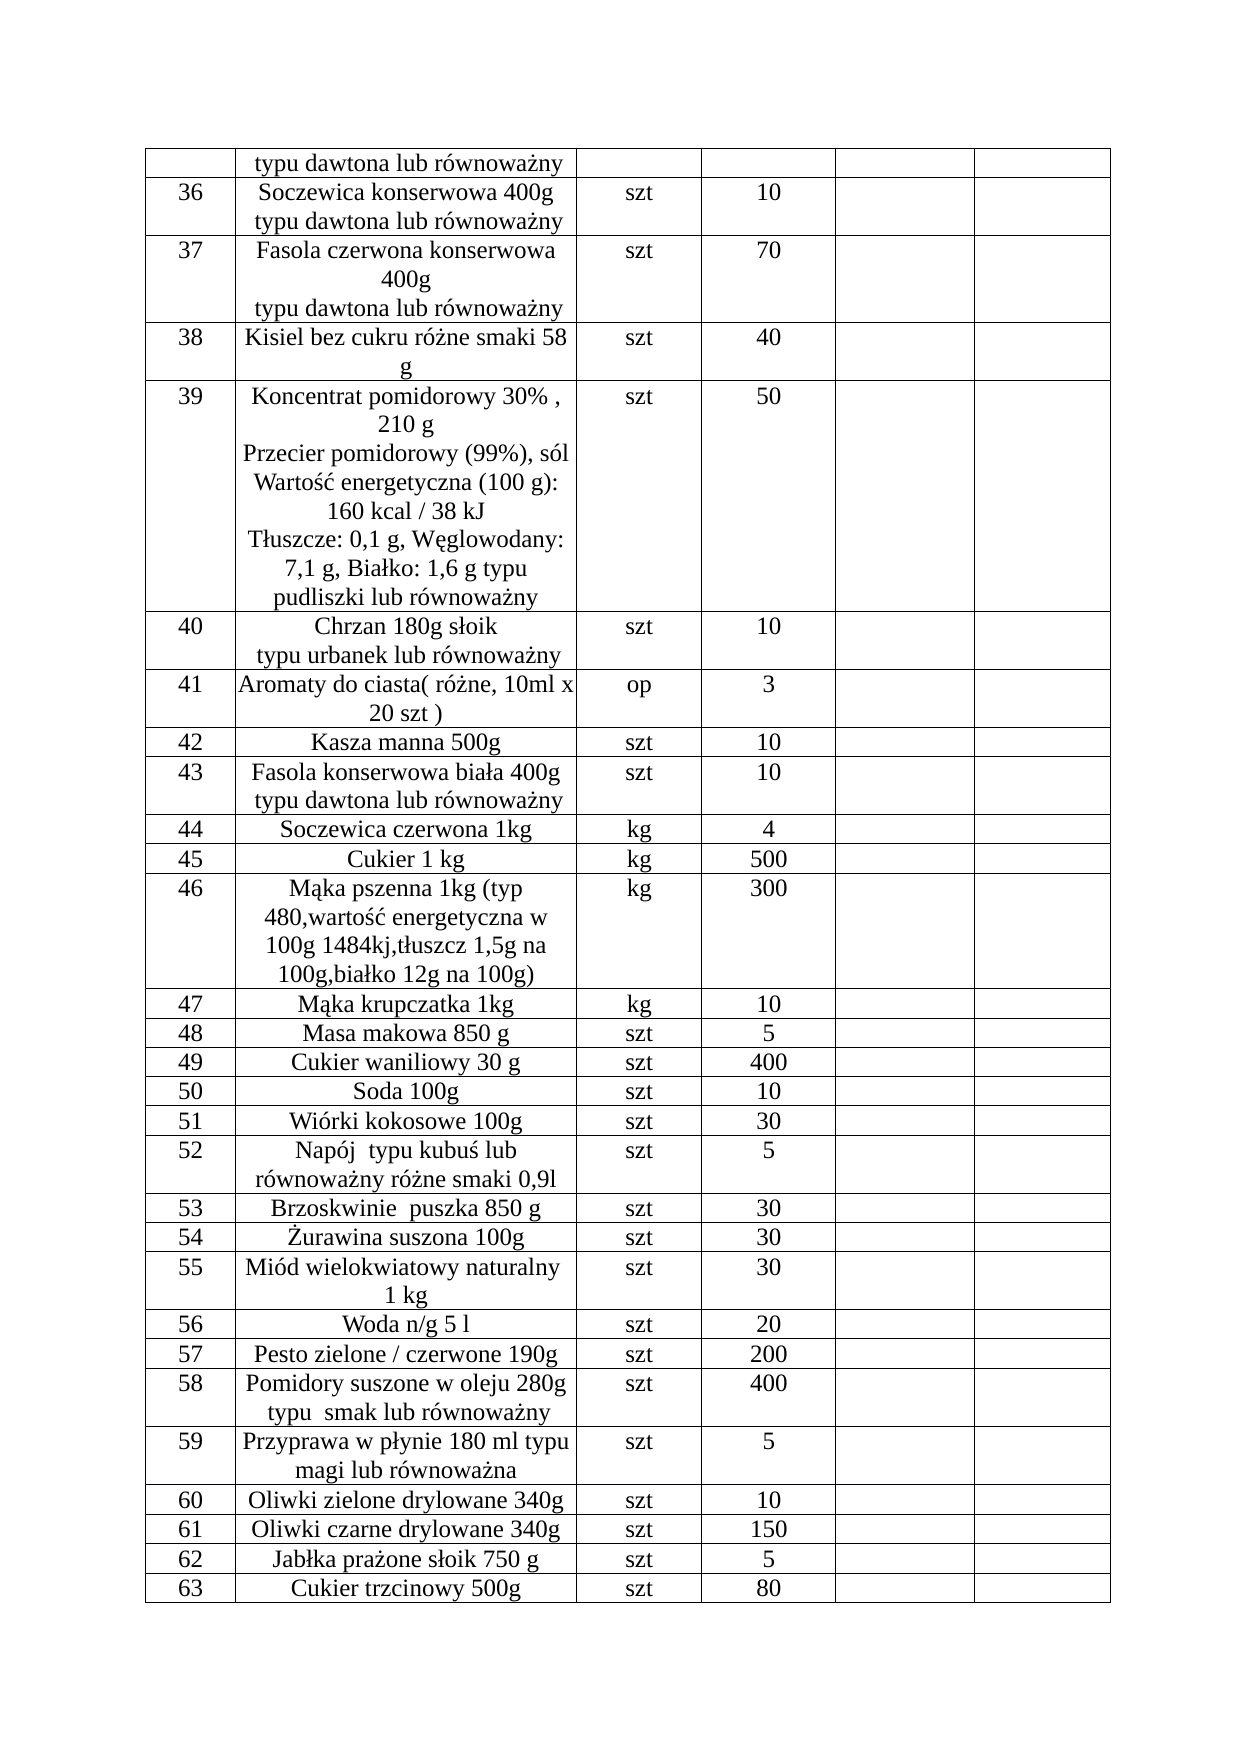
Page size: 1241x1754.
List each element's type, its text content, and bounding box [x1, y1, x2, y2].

table_cell 40 [146, 612, 235, 669]
table_cell Oliwki czarne drylowane 340g [236, 1515, 576, 1543]
table_cell 200 [702, 1339, 835, 1368]
table_cell [836, 815, 974, 843]
table_cell [975, 1048, 1110, 1076]
table_cell 45 [146, 844, 235, 873]
table_cell [975, 1223, 1110, 1251]
table_cell 30 [702, 1252, 835, 1309]
table_cell Chrzan 180g słoik typu urbanek lub równoważny [236, 612, 576, 669]
table_cell Fasola czerwona konserwowa 400g typu dawtona lub równoważny [236, 236, 576, 322]
table_cell szt [577, 1310, 701, 1338]
table_cell 47 [146, 989, 235, 1017]
table_cell [836, 874, 974, 988]
table_cell [975, 1252, 1110, 1309]
table_cell [836, 1223, 974, 1251]
table_cell szt [577, 728, 701, 756]
table_cell [836, 1427, 974, 1484]
table_cell Kasza manna 500g [236, 728, 576, 756]
table_cell Cukier trzcinowy 500g [236, 1574, 576, 1602]
table_cell 10 [702, 757, 835, 814]
table_cell Masa makowa 850 g [236, 1019, 576, 1047]
table_cell szt [577, 236, 701, 322]
table_cell [975, 728, 1110, 756]
table_cell Brzoskwinie puszka 850 g [236, 1194, 576, 1222]
table_cell [975, 1019, 1110, 1047]
table_cell 5 [702, 1427, 835, 1484]
table_cell [836, 1485, 974, 1513]
table_cell 50 [702, 381, 835, 611]
table_cell [836, 989, 974, 1017]
table_cell [975, 612, 1110, 669]
table_cell szt [577, 1048, 701, 1076]
table_cell Żurawina suszona 100g [236, 1223, 576, 1251]
table_cell szt [577, 1544, 701, 1572]
table_cell [146, 149, 235, 177]
table_cell 49 [146, 1048, 235, 1076]
table_cell 36 [146, 178, 235, 235]
table_cell [975, 1485, 1110, 1513]
table_cell 46 [146, 874, 235, 988]
table_cell [975, 1427, 1110, 1484]
table_cell [836, 1310, 974, 1338]
table_cell 20 [702, 1310, 835, 1338]
table_cell Woda n/g 5 l [236, 1310, 576, 1338]
table_cell [975, 1574, 1110, 1602]
table_cell [975, 989, 1110, 1017]
table_cell [975, 874, 1110, 988]
table_cell szt [577, 1427, 701, 1484]
table_cell 300 [702, 874, 835, 988]
table_cell 70 [702, 236, 835, 322]
table_cell 3 [702, 670, 835, 727]
table_cell 50 [146, 1077, 235, 1105]
table_cell szt [577, 1223, 701, 1251]
table_cell 42 [146, 728, 235, 756]
table_cell 38 [146, 323, 235, 380]
table_cell 10 [702, 1485, 835, 1513]
table_cell [975, 1310, 1110, 1338]
table_cell 57 [146, 1339, 235, 1368]
table_cell 10 [702, 178, 835, 235]
table_cell 59 [146, 1427, 235, 1484]
table_cell [577, 149, 701, 177]
table_cell [702, 149, 835, 177]
table_cell szt [577, 178, 701, 235]
table_cell Napój typu kubuś lub równoważny różne smaki 0,9l [236, 1136, 576, 1192]
table_cell [975, 670, 1110, 727]
table_cell [836, 149, 974, 177]
table_cell [836, 236, 974, 322]
table_cell [836, 1048, 974, 1076]
table_cell 30 [702, 1223, 835, 1251]
table_cell 53 [146, 1194, 235, 1222]
table_cell [836, 1194, 974, 1222]
table_cell [836, 1106, 974, 1134]
table_cell 44 [146, 815, 235, 843]
table_cell Jabłka prażone słoik 750 g [236, 1544, 576, 1572]
table_cell op [577, 670, 701, 727]
table_cell 48 [146, 1019, 235, 1047]
table_cell [975, 1136, 1110, 1192]
table_cell 40 [702, 323, 835, 380]
table_cell 10 [702, 728, 835, 756]
table_cell [975, 323, 1110, 380]
table_cell 41 [146, 670, 235, 727]
table_cell szt [577, 1369, 701, 1426]
table_cell kg [577, 874, 701, 988]
table_cell 30 [702, 1194, 835, 1222]
table_cell 62 [146, 1544, 235, 1572]
table_cell [975, 178, 1110, 235]
table_cell [836, 612, 974, 669]
table_cell kg [577, 815, 701, 843]
table_cell [975, 1369, 1110, 1426]
table_cell Koncentrat pomidorowy 30% , 210 g Przecier pomidorowy (99%), sól Wartość energetyczna (100 g): 160 kcal / 38 kJ Tłuszcze: 0,1 g, Węglowodany: 7,1 g, Białko: 1,6 g typu pudliszki lub równoważny [236, 381, 576, 611]
table_cell 60 [146, 1485, 235, 1513]
table_cell 39 [146, 381, 235, 611]
table_cell [975, 815, 1110, 843]
table_cell Cukier waniliowy 30 g [236, 1048, 576, 1076]
table_cell 61 [146, 1515, 235, 1543]
table_cell 500 [702, 844, 835, 873]
table_cell [975, 381, 1110, 611]
table_cell szt [577, 381, 701, 611]
table_cell szt [577, 1106, 701, 1134]
table_cell szt [577, 1136, 701, 1192]
table_cell [836, 757, 974, 814]
table_cell szt [577, 1077, 701, 1105]
table_cell [975, 757, 1110, 814]
table_cell Soda 100g [236, 1077, 576, 1105]
table_cell 80 [702, 1574, 835, 1602]
table_cell [836, 1136, 974, 1192]
table_cell 43 [146, 757, 235, 814]
table_cell Wiórki kokosowe 100g [236, 1106, 576, 1134]
table_cell 5 [702, 1544, 835, 1572]
table_cell 51 [146, 1106, 235, 1134]
table_cell 30 [702, 1106, 835, 1134]
table_cell [975, 1194, 1110, 1222]
table_cell [975, 1515, 1110, 1543]
table_cell Soczewica czerwona 1kg [236, 815, 576, 843]
table_cell 56 [146, 1310, 235, 1338]
table_cell szt [577, 1339, 701, 1368]
table_cell 10 [702, 1077, 835, 1105]
table_cell szt [577, 612, 701, 669]
table_cell [836, 728, 974, 756]
table_cell [975, 149, 1110, 177]
table_cell szt [577, 1252, 701, 1309]
table_cell szt [577, 1515, 701, 1543]
table_cell Przyprawa w płynie 180 ml typu magi lub równoważna [236, 1427, 576, 1484]
table_cell szt [577, 1485, 701, 1513]
table_cell Pomidory suszone w oleju 280g typu smak lub równoważny [236, 1369, 576, 1426]
table_cell Aromaty do ciasta( różne, 10ml x 20 szt ) [236, 670, 576, 727]
table_cell Mąka krupczatka 1kg [236, 989, 576, 1017]
table_cell szt [577, 323, 701, 380]
table_cell Oliwki zielone drylowane 340g [236, 1485, 576, 1513]
table_cell szt [577, 1574, 701, 1602]
table_cell typu dawtona lub równoważny [236, 149, 576, 177]
table_cell [836, 1574, 974, 1602]
table_cell 10 [702, 989, 835, 1017]
table_cell [836, 381, 974, 611]
table_cell [836, 323, 974, 380]
table_cell [836, 1369, 974, 1426]
table_cell Pesto zielone / czerwone 190g [236, 1339, 576, 1368]
table_cell kg [577, 844, 701, 873]
table_cell 55 [146, 1252, 235, 1309]
table_cell szt [577, 1194, 701, 1222]
table_cell [975, 1339, 1110, 1368]
table_cell Cukier 1 kg [236, 844, 576, 873]
table_cell 150 [702, 1515, 835, 1543]
table_cell szt [577, 1019, 701, 1047]
table_cell [975, 1544, 1110, 1572]
table_cell [975, 1106, 1110, 1134]
table_cell 37 [146, 236, 235, 322]
table_cell [836, 1515, 974, 1543]
table_cell Miód wielokwiatowy naturalny 1 kg [236, 1252, 576, 1309]
table_cell [836, 1339, 974, 1368]
table_cell 5 [702, 1136, 835, 1192]
table_cell [836, 1544, 974, 1572]
table_cell [975, 1077, 1110, 1105]
table_cell szt [577, 757, 701, 814]
table_cell 5 [702, 1019, 835, 1047]
table_cell kg [577, 989, 701, 1017]
table_cell [836, 1252, 974, 1309]
table_cell 63 [146, 1574, 235, 1602]
table_cell [836, 178, 974, 235]
table_cell 4 [702, 815, 835, 843]
table_cell [836, 670, 974, 727]
table_cell [975, 844, 1110, 873]
table_cell Mąka pszenna 1kg (typ 480,wartość energetyczna w 100g 1484kj,tłuszcz 1,5g na 100g,białko 12g na 100g) [236, 874, 576, 988]
table_cell [836, 1077, 974, 1105]
table_cell 52 [146, 1136, 235, 1192]
table_cell 400 [702, 1048, 835, 1076]
table_cell Fasola konserwowa biała 400g typu dawtona lub równoważny [236, 757, 576, 814]
table_cell Kisiel bez cukru różne smaki 58 g [236, 323, 576, 380]
table_cell 10 [702, 612, 835, 669]
table_cell 58 [146, 1369, 235, 1426]
table_cell [836, 1019, 974, 1047]
table_cell Soczewica konserwowa 400g typu dawtona lub równoważny [236, 178, 576, 235]
table_cell [836, 844, 974, 873]
table_cell 54 [146, 1223, 235, 1251]
table_cell 400 [702, 1369, 835, 1426]
table_cell [975, 236, 1110, 322]
